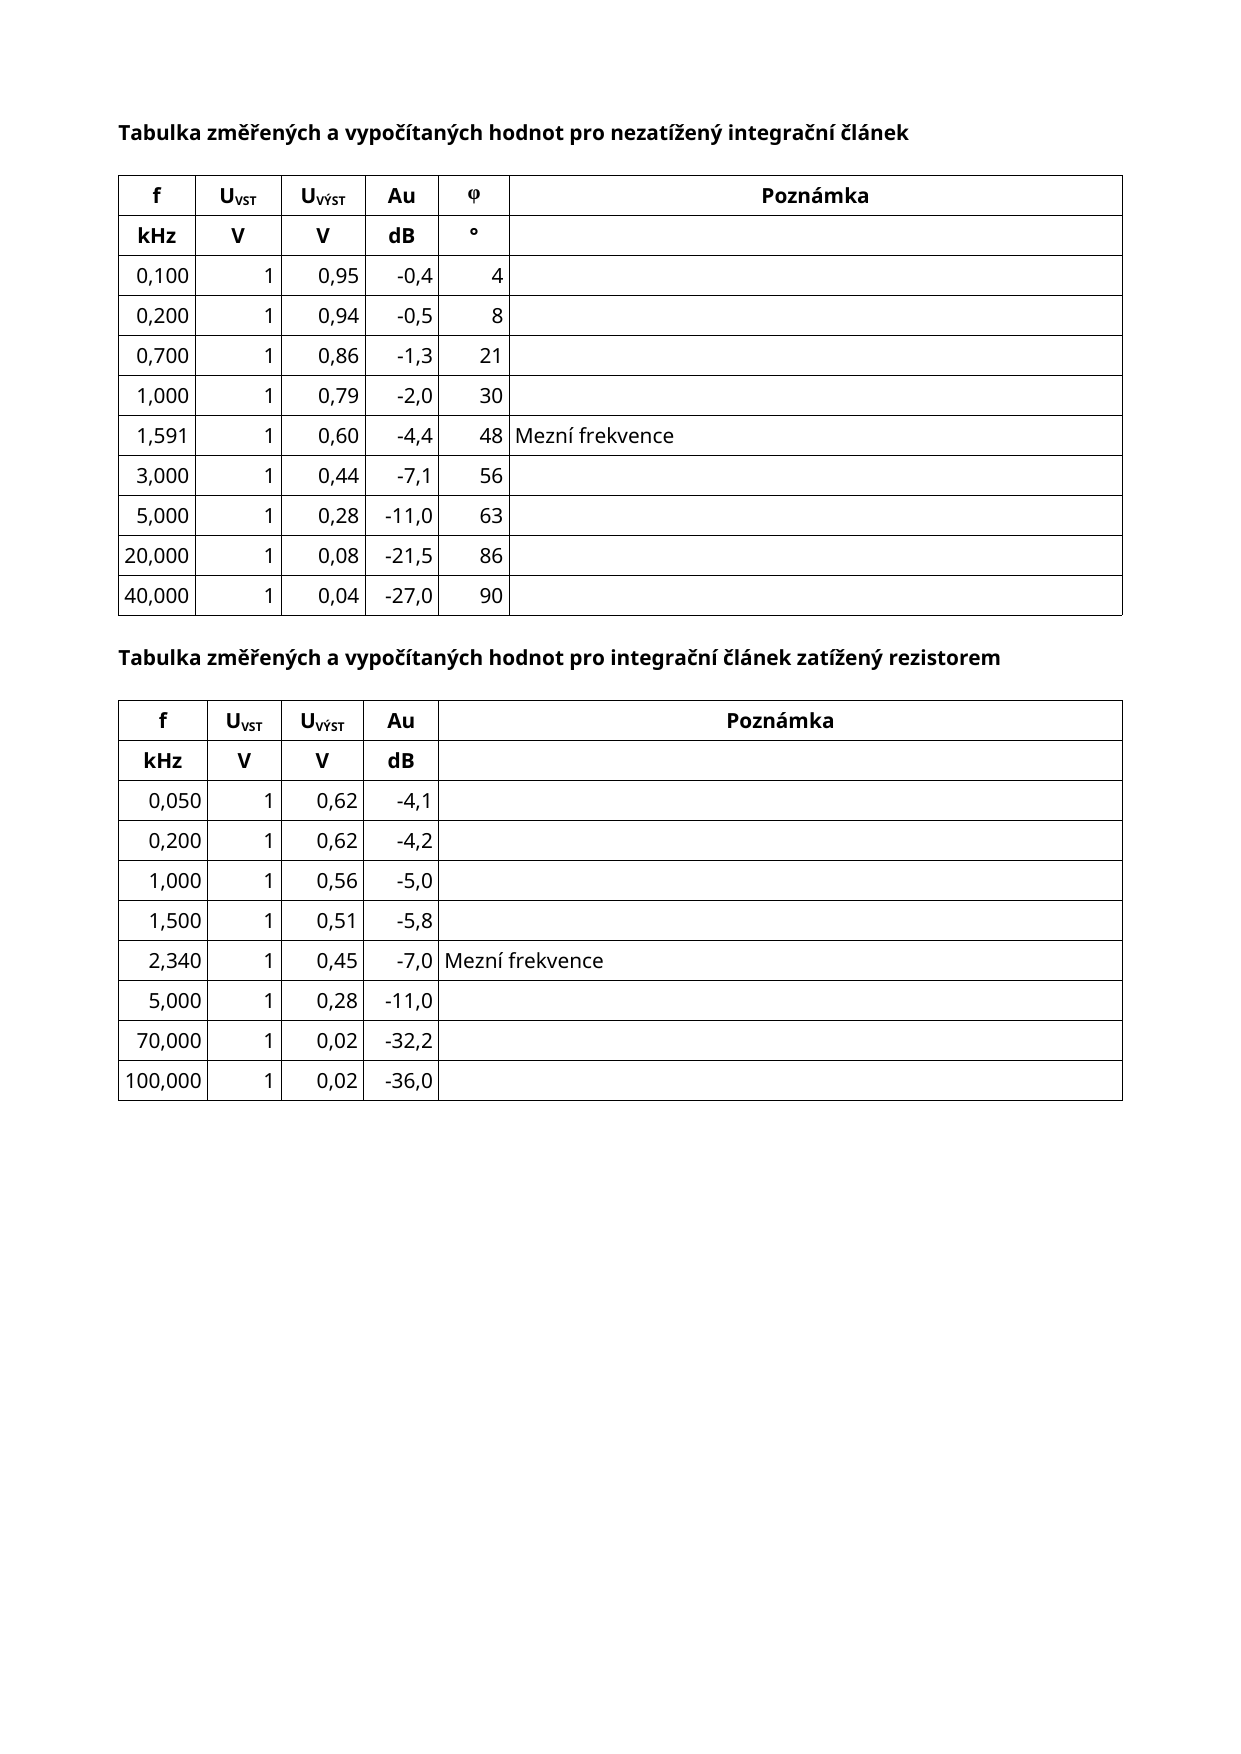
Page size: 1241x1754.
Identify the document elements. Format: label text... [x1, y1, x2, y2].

table_cell [439, 781, 1122, 820]
table_cell [510, 576, 1122, 615]
table_cell Mezní frekvence [439, 941, 1122, 980]
table_cell 0,200 [119, 821, 207, 860]
table_cell [510, 456, 1122, 495]
table_cell 1 [196, 576, 281, 615]
table_cell 0,45 [282, 941, 363, 980]
table_cell 1 [208, 981, 281, 1020]
table_cell -2,0 [366, 376, 438, 415]
table_cell 1,000 [119, 861, 207, 900]
table_cell 56 [439, 456, 509, 495]
table_header Au [364, 701, 438, 740]
table_cell 21 [439, 336, 509, 375]
table_cell 1 [208, 861, 281, 900]
table_header Poznámka [439, 701, 1122, 740]
table_cell -21,5 [366, 536, 438, 575]
table_cell dB [364, 741, 438, 780]
table_cell -0,5 [366, 296, 438, 335]
table_cell 48 [439, 416, 509, 455]
table_cell 3,000 [119, 456, 195, 495]
table_cell 100,000 [119, 1061, 207, 1100]
table_cell 0,02 [282, 1061, 363, 1100]
table_cell 5,000 [119, 496, 195, 535]
table_cell -7,1 [366, 456, 438, 495]
table_cell 1 [196, 256, 281, 295]
table_header f [119, 176, 195, 215]
table_cell 5,000 [119, 981, 207, 1020]
table_cell -11,0 [364, 981, 438, 1020]
table_cell 1 [208, 941, 281, 980]
table_cell -4,2 [364, 821, 438, 860]
table_cell 0,02 [282, 1021, 363, 1060]
text Tabulka změřených a vypočítaných hodnot pro nezatížený integrační článek [118, 118, 1122, 147]
table_cell [510, 376, 1122, 415]
table_cell 0,100 [119, 256, 195, 295]
table_cell 0,56 [282, 861, 363, 900]
table_cell 40,000 [119, 576, 195, 615]
table_cell 1,500 [119, 901, 207, 940]
table_cell [510, 296, 1122, 335]
table_cell 1 [208, 821, 281, 860]
table_cell Mezní frekvence [510, 416, 1122, 455]
table_cell dB [366, 216, 438, 255]
table_cell 1 [196, 456, 281, 495]
table_cell 1 [196, 336, 281, 375]
table_cell 30 [439, 376, 509, 415]
table_cell 90 [439, 576, 509, 615]
table_cell -4,4 [366, 416, 438, 455]
table_cell 0,700 [119, 336, 195, 375]
table_cell 8 [439, 296, 509, 335]
table_cell 0,08 [282, 536, 365, 575]
table_cell 70,000 [119, 1021, 207, 1060]
table_cell 0,200 [119, 296, 195, 335]
table_header UVÝST [282, 701, 363, 740]
table_cell [510, 536, 1122, 575]
table_cell 1 [196, 536, 281, 575]
table_cell 0,04 [282, 576, 365, 615]
table_cell -4,1 [364, 781, 438, 820]
table_cell 1 [196, 296, 281, 335]
table_cell 1 [208, 781, 281, 820]
table_cell 1 [196, 496, 281, 535]
table_header UVST [196, 176, 281, 215]
table_cell -32,2 [364, 1021, 438, 1060]
table_cell 0,050 [119, 781, 207, 820]
table_cell -11,0 [366, 496, 438, 535]
table_cell 1 [196, 416, 281, 455]
table_header UVST [208, 701, 281, 740]
table_cell 0,28 [282, 496, 365, 535]
table_cell 0,95 [282, 256, 365, 295]
table_cell [439, 981, 1122, 1020]
table_cell 4 [439, 256, 509, 295]
table_cell 0,79 [282, 376, 365, 415]
table_header UVÝST [282, 176, 365, 215]
table_cell 1 [208, 1061, 281, 1100]
text Tabulka změřených a vypočítaných hodnot pro integrační článek zatížený rezistorem [118, 643, 1122, 672]
table_header Poznámka [510, 176, 1122, 215]
table_cell -27,0 [366, 576, 438, 615]
table_cell 1,591 [119, 416, 195, 455]
table_cell 0,62 [282, 821, 363, 860]
table_cell [439, 901, 1122, 940]
table_cell ° [439, 216, 509, 255]
table_cell V [282, 741, 363, 780]
table_cell -1,3 [366, 336, 438, 375]
table_cell [439, 1021, 1122, 1060]
table_cell -5,0 [364, 861, 438, 900]
table_cell [510, 216, 1122, 255]
table_cell V [282, 216, 365, 255]
table_cell V [208, 741, 281, 780]
table_cell [439, 861, 1122, 900]
table_header f [119, 701, 207, 740]
table_cell 0,28 [282, 981, 363, 1020]
table_cell [439, 741, 1122, 780]
table_cell -36,0 [364, 1061, 438, 1100]
table_cell -7,0 [364, 941, 438, 980]
table_cell kHz [119, 741, 207, 780]
table_cell 0,44 [282, 456, 365, 495]
table_cell [510, 256, 1122, 295]
table_cell [510, 496, 1122, 535]
table_cell kHz [119, 216, 195, 255]
table_cell [439, 821, 1122, 860]
table_cell 1,000 [119, 376, 195, 415]
table_cell 1 [208, 901, 281, 940]
table_cell 0,86 [282, 336, 365, 375]
table_cell 0,62 [282, 781, 363, 820]
table_cell V [196, 216, 281, 255]
table_cell 0,94 [282, 296, 365, 335]
table_cell 2,340 [119, 941, 207, 980]
table_cell 20,000 [119, 536, 195, 575]
table_cell [510, 336, 1122, 375]
table_cell [439, 1061, 1122, 1100]
table_cell 1 [196, 376, 281, 415]
table_header φ [439, 176, 509, 215]
table_cell 63 [439, 496, 509, 535]
table_cell 86 [439, 536, 509, 575]
table_cell -5,8 [364, 901, 438, 940]
table_cell 0,51 [282, 901, 363, 940]
table_header Au [366, 176, 438, 215]
table_cell 1 [208, 1021, 281, 1060]
table_cell 0,60 [282, 416, 365, 455]
table_cell -0,4 [366, 256, 438, 295]
